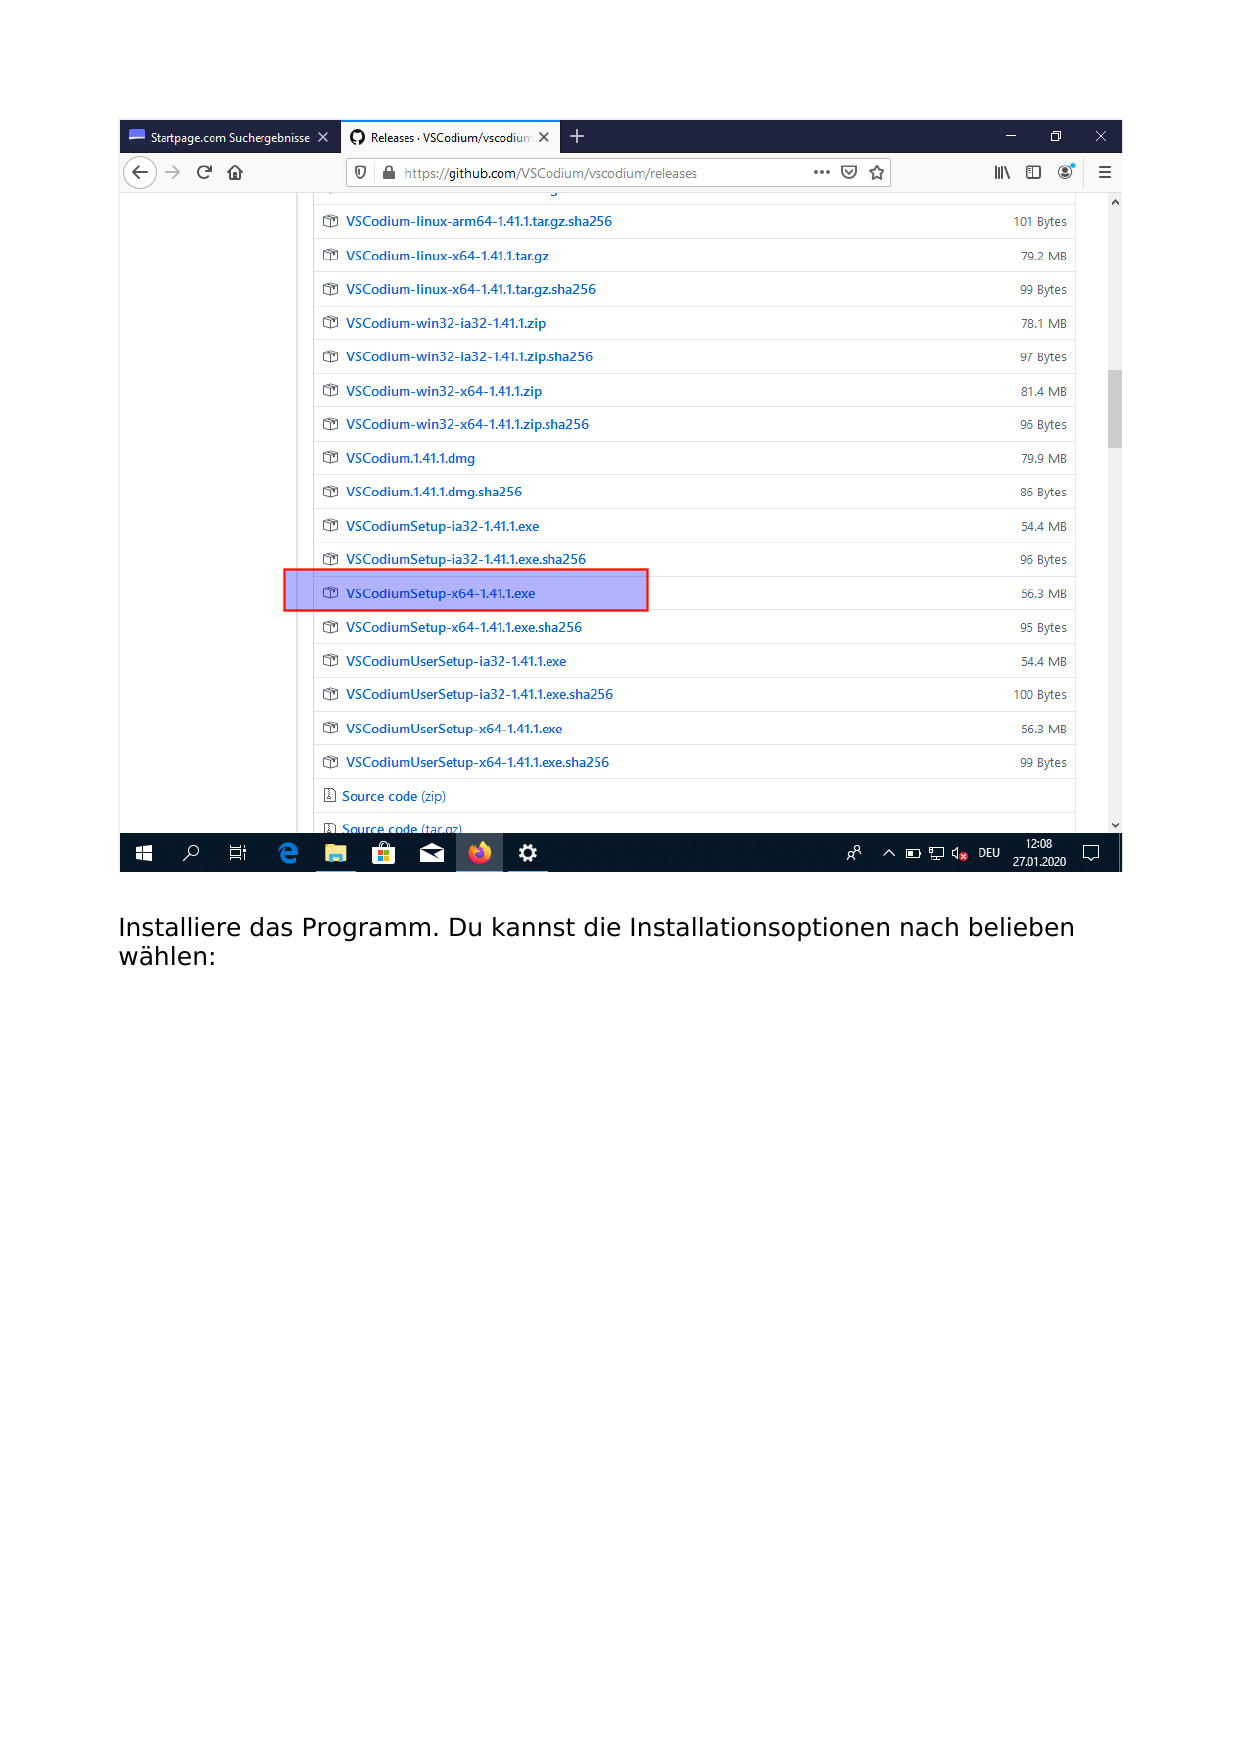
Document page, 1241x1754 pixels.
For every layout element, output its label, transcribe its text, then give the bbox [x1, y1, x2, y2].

text Installiere das Programm. Du kannst die Installationsoptionen nach belieben wählen: [118, 913, 1122, 972]
picture [118, 118, 1123, 872]
